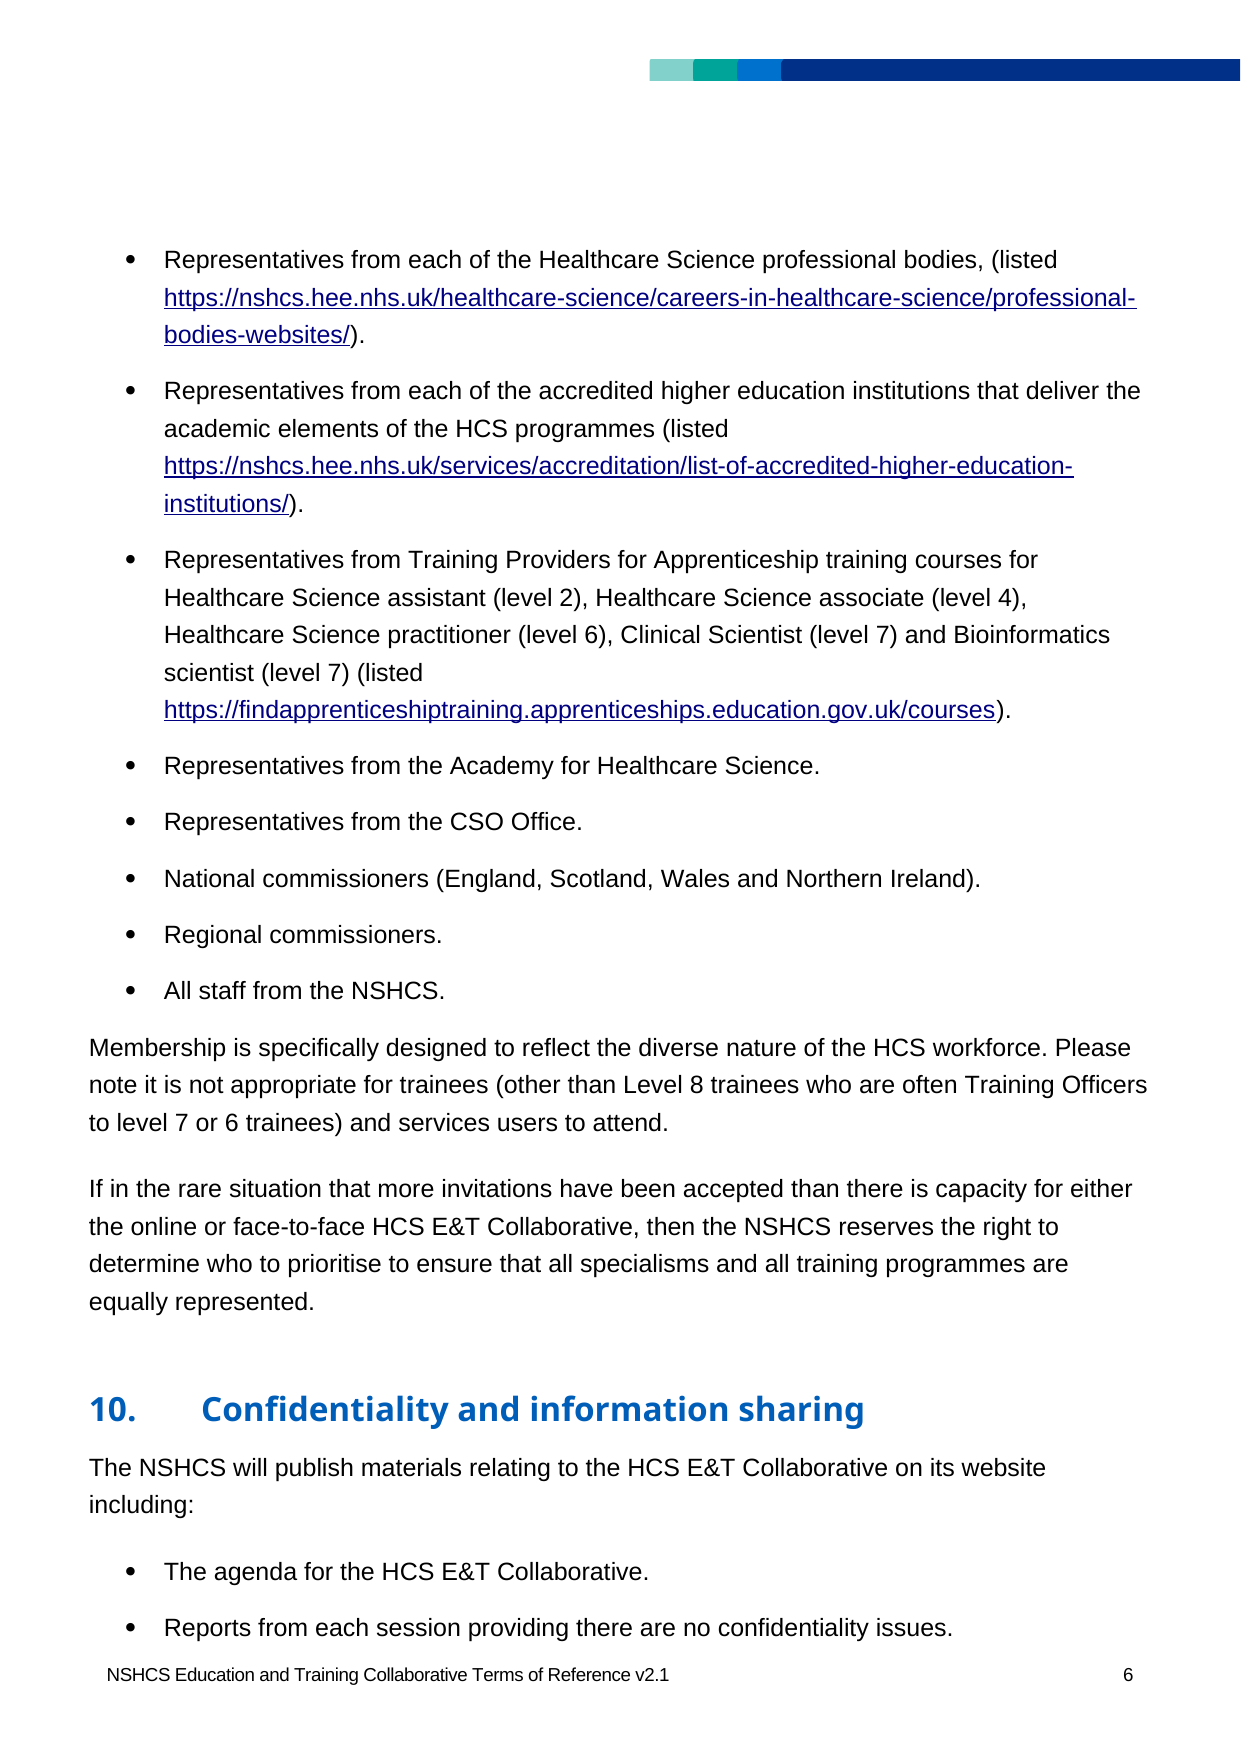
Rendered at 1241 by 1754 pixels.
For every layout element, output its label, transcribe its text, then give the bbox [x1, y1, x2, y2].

list Representatives from the CSO Office. [126, 799, 1152, 836]
list Representatives from the Academy for Healthcare Science. [126, 742, 1152, 780]
text If in the rare situation that more invitations have been accepted than there is capacity for either the online or face-to-face HCS E&T Collaborative, then the NSHCS reserves the right to determine who to prioritise to ensure that all specialisms and all training programmes are equally represented. [89, 1165, 1152, 1315]
list Representatives from each of the Healthcare Science professional bodies, (listed https://nshcs.hee.nhs.uk/healthcare-science/careers-in-healthcare-science/professional-bodies-websites/). [126, 236, 1152, 349]
list National commissioners (England, Scotland, Wales and Northern Ireland). [126, 855, 1152, 892]
text Membership is specifically designed to reflect the diverse nature of the HCS workforce. Please note it is not appropriate for trainees (other than Level 8 trainees who are often Training Officers to level 7 or 6 trainees) and services users to attend. [89, 1024, 1152, 1136]
text The NSHCS will publish materials relating to the HCS E&T Collaborative on its website including: [89, 1444, 1152, 1519]
list The agenda for the HCS E&T Collaborative. [126, 1548, 1152, 1586]
list Reports from each session providing there are no confidentiality issues. [126, 1604, 1152, 1642]
list All staff from the NSHCS. [126, 967, 1152, 1005]
list Regional commissioners. [126, 911, 1152, 949]
subtitle Confidentiality and information sharing [89, 1386, 1152, 1432]
list Representatives from Training Providers for Apprenticeship training courses for Healthcare Science assistant (level 2), Healthcare Science associate (level 4), Healthcare Science practitioner (level 6), Clinical Scientist (level 7) and Bioinformatics scientist (level 7) (listed https://findapprenticeshiptraining.apprenticeships.education.gov.uk/courses). [126, 536, 1152, 724]
list Representatives from each of the accredited higher education institutions that deliver the academic elements of the HCS programmes (listed https://nshcs.hee.nhs.uk/services/accreditation/list-of-accredited-higher-education-institutions/). [126, 367, 1152, 517]
